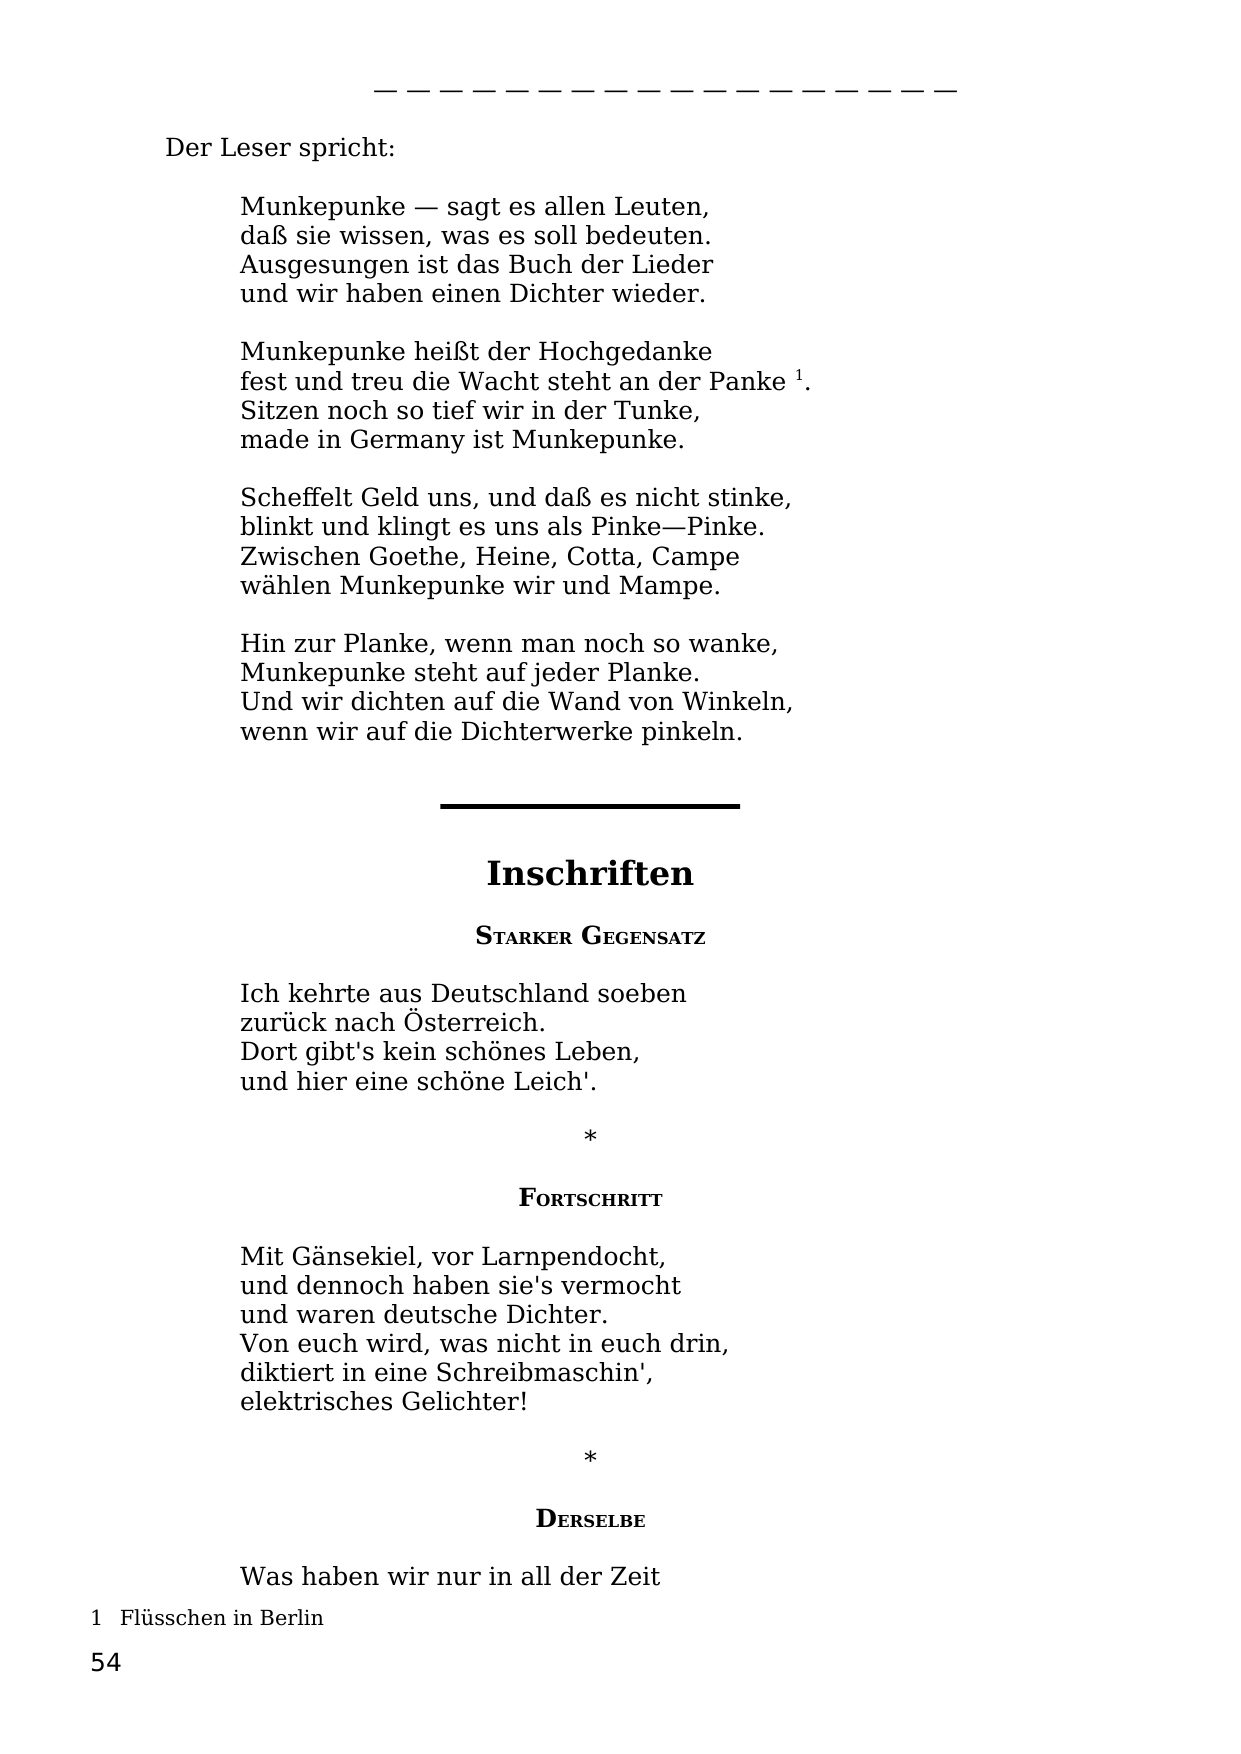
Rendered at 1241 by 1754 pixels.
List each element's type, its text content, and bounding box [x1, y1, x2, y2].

text Ausgesungen ist das Buch der Lieder [240, 250, 1091, 279]
text Dort gibt's kein schönes Leben, [240, 1037, 1091, 1067]
text Starker Gegensatz [90, 893, 1091, 950]
text elektrisches Gelichter! [240, 1387, 1091, 1417]
text * [90, 1446, 1091, 1475]
text Inschriften [90, 830, 1091, 893]
text und dennoch haben sie's vermocht [240, 1271, 1091, 1300]
text Mit Gänsekiel, vor Larnpendocht, [240, 1242, 1091, 1271]
text Von euch wird, was nicht in euch drin, [240, 1329, 1091, 1358]
text — — — — — — — — — — — — — — — — — — [240, 75, 1091, 104]
text Der Leser spricht: [90, 133, 1091, 162]
picture [440, 804, 741, 809]
text Zwischen Goethe, Heine, Cotta, Campe [240, 542, 1091, 571]
text made in Germany ist Munkepunke. [240, 425, 1091, 454]
text Munkepunke steht auf jeder Planke. [240, 658, 1091, 687]
text fest und treu die Wacht steht an der Panke . [240, 367, 1091, 396]
text Munkepunke heißt der Hochgedanke [240, 337, 1091, 367]
text Scheffelt Geld uns, und daß es nicht stinke, [240, 483, 1091, 512]
text Fortschritt [90, 1154, 1091, 1212]
text wenn wir auf die Dichterwerke pinkeln. [240, 717, 1091, 746]
text zurück nach Österreich. [240, 1008, 1091, 1037]
text Was haben wir nur in all der Zeit [240, 1562, 1091, 1592]
text blinkt und klingt es uns als Pinke—Pinke. [240, 512, 1091, 542]
text * [90, 1125, 1091, 1154]
text Munkepunke — sagt es allen Leuten, [240, 192, 1091, 221]
text wählen Munkepunke wir und Mampe. [240, 571, 1091, 600]
text und waren deutsche Dichter. [240, 1300, 1091, 1329]
text diktiert in eine Schreibmaschin', [240, 1358, 1091, 1387]
text Ich kehrte aus Deutschland soeben [240, 979, 1091, 1008]
text und hier eine schöne Leich'. [240, 1067, 1091, 1096]
text Hin zur Planke, wenn man noch so wanke, [240, 629, 1091, 658]
text Sitzen noch so tief wir in der Tunke, [240, 396, 1091, 425]
text Flüsschen in Berlin [90, 1606, 1091, 1631]
text und wir haben einen Dichter wieder. [240, 279, 1091, 308]
text Und wir dichten auf die Wand von Winkeln, [240, 687, 1091, 717]
text Derselbe [90, 1475, 1091, 1533]
text daß sie wissen, was es soll bedeuten. [240, 221, 1091, 250]
